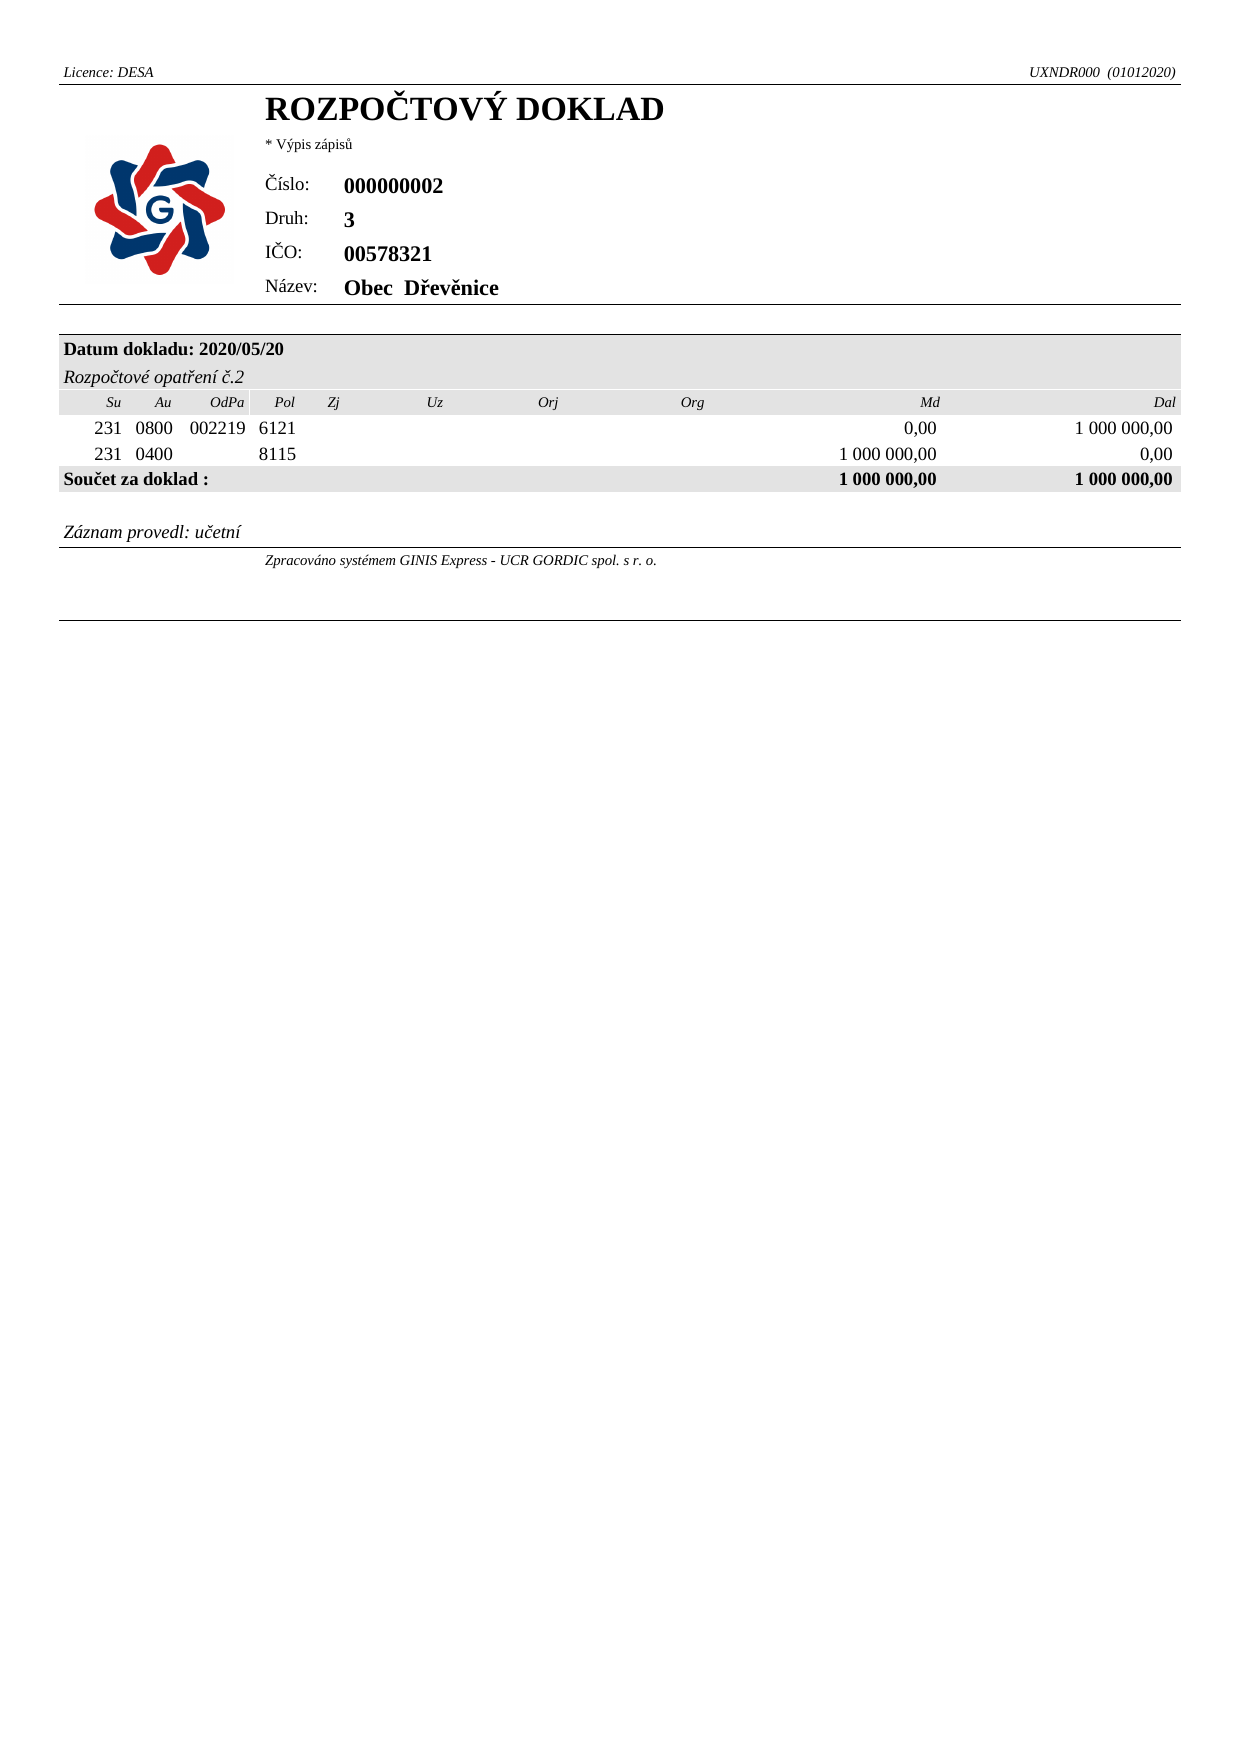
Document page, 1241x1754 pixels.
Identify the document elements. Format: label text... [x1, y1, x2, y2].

table_cell Pol [250, 390, 300, 415]
table_cell [81, 132, 261, 169]
table_cell [234, 203, 261, 236]
table_cell 1 000 000,00 [710, 440, 945, 466]
table_cell 002219 [177, 415, 249, 440]
table_cell Obec Dřevěnice [339, 270, 1181, 304]
table_cell 1 000 000,00 [710, 466, 945, 492]
table_cell [59, 270, 261, 304]
table_cell [59, 492, 1181, 517]
table_cell ROZPOČTOVÝ DOKLAD [261, 85, 1181, 132]
table_cell Orj [448, 390, 564, 415]
table_cell 8115 [250, 440, 300, 466]
table_cell Číslo: [261, 169, 339, 203]
table_cell 231 [81, 440, 126, 466]
picture [85, 135, 234, 284]
table_cell Org [564, 390, 710, 415]
table_cell 6121 [250, 415, 300, 440]
table_cell [59, 169, 85, 203]
table_cell OdPa [177, 390, 249, 415]
table_cell Au [126, 390, 177, 415]
table_cell 231 [81, 415, 126, 440]
table_cell [448, 415, 564, 440]
table_header UXNDR000 (01012020) [261, 59, 1181, 84]
table_cell [59, 415, 81, 440]
table_cell [300, 440, 345, 466]
table_cell [59, 203, 85, 236]
table_cell [59, 548, 261, 572]
table_cell 1 000 000,00 [945, 466, 1181, 492]
table_cell Součet za doklad : [59, 466, 710, 492]
table_cell 0,00 [710, 415, 945, 440]
table_cell Uz [345, 390, 448, 415]
table_cell [59, 305, 1181, 334]
table_cell [59, 573, 1181, 620]
table_cell Rozpočtové opatření č.2 [59, 364, 1181, 389]
table_cell [448, 440, 564, 466]
table_cell [59, 236, 85, 270]
table_cell Datum dokladu: 2020/05/20 [59, 335, 1181, 364]
table_cell Su [81, 390, 126, 415]
table_cell 00578321 [339, 236, 1181, 270]
table_cell Záznam provedl: učetní [59, 517, 1181, 547]
table_cell [300, 415, 345, 440]
table_cell Md [710, 390, 945, 415]
table_cell [177, 440, 249, 466]
table_cell Název: [261, 270, 339, 304]
table_cell 0,00 [945, 440, 1181, 466]
table_cell [59, 440, 81, 466]
table_cell Zpracováno systémem GINIS Express - UCR GORDIC spol. s r. o. [261, 548, 1181, 572]
table_cell Dal [945, 390, 1181, 415]
table_cell [564, 415, 710, 440]
table_cell 3 [339, 203, 1181, 236]
table_cell 0400 [126, 440, 177, 466]
table_cell [59, 390, 81, 415]
table_cell IČO: [261, 236, 339, 270]
table_cell 000000002 [339, 169, 1181, 203]
table_cell * Výpis zápisů [261, 132, 1181, 169]
table_cell 0800 [126, 415, 177, 440]
table_cell [59, 132, 81, 169]
table_cell [234, 236, 261, 270]
table_cell 1 000 000,00 [945, 415, 1181, 440]
table_cell [234, 169, 261, 203]
table_header Licence: DESA [59, 59, 261, 84]
table_cell Druh: [261, 203, 339, 236]
table_cell Zj [300, 390, 345, 415]
table_cell [564, 440, 710, 466]
table_cell [345, 415, 448, 440]
table_cell [345, 440, 448, 466]
table_cell [59, 85, 261, 132]
